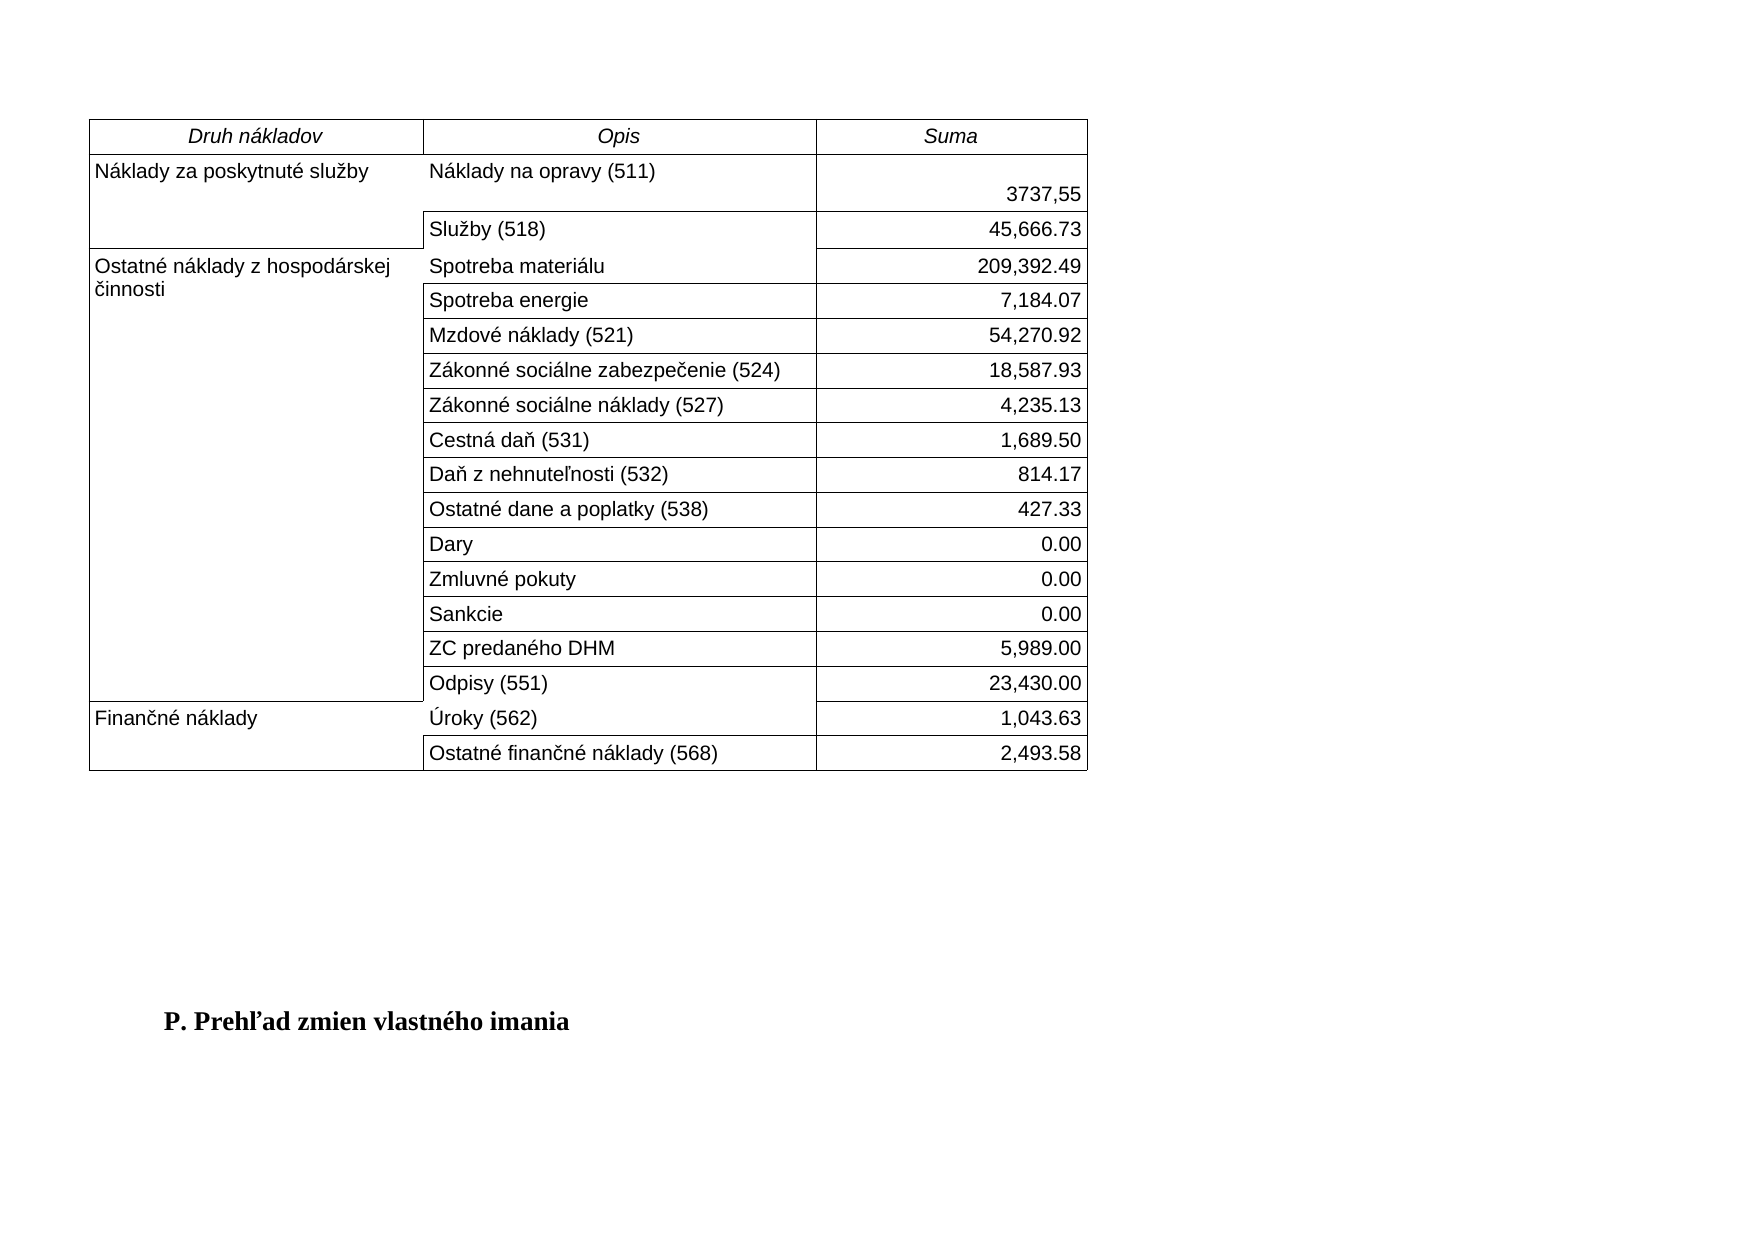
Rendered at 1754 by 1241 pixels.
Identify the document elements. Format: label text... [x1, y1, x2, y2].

table_cell Ostatné náklady z hospodárskej činnosti [90, 249, 423, 701]
table_cell 18 587,93 [817, 354, 1087, 387]
table_header Suma [817, 120, 1087, 153]
table_cell Ostatné finančné náklady (568) [424, 736, 816, 770]
table_header 1 043,63 [817, 702, 1087, 735]
table_header 209 392,49 [817, 249, 1087, 283]
table_cell Spotreba energie [424, 284, 816, 318]
table_cell Zákonné sociálne náklady (527) [424, 389, 816, 422]
table_cell ZC predaného DHM [424, 632, 816, 666]
table_cell Sankcie [424, 597, 816, 631]
table_cell 0,00 [817, 528, 1087, 561]
table_header Spotreba materiálu [423, 248, 816, 283]
table_cell 54 270,92 [817, 319, 1087, 353]
table_header Úroky (562) [423, 701, 816, 735]
table_cell Odpisy (551) [424, 667, 816, 701]
table_cell 7 184,07 [817, 284, 1087, 318]
table_cell 1 689,50 [817, 423, 1087, 457]
table_cell 814,17 [817, 458, 1087, 492]
table_cell 427,33 [817, 493, 1087, 527]
table_cell 2 493,58 [817, 736, 1087, 770]
table_header 3737,55 [817, 155, 1087, 211]
table_cell Ostatné dane a poplatky (538) [424, 493, 816, 527]
list P. Prehľad zmien vlastného imania [126, 1006, 1665, 1036]
table_cell Zákonné sociálne zabezpečenie (524) [424, 354, 816, 387]
table_cell 45 666,73 [817, 212, 1087, 248]
table_cell Náklady za poskytnuté služby [90, 155, 423, 248]
table_cell 5 989,00 [817, 632, 1087, 666]
table_cell Finančné náklady [90, 702, 423, 770]
table_cell 0,00 [817, 597, 1087, 631]
table_cell Služby (518) [424, 212, 816, 248]
table_cell Cestná daň (531) [424, 423, 816, 457]
table_cell Daň z nehnuteľnosti (532) [424, 458, 816, 492]
table_cell Zmluvné pokuty [424, 562, 816, 596]
table_cell Dary [424, 528, 816, 561]
table_header Druh nákladov [90, 120, 423, 153]
table_header Náklady na opravy (511) [423, 155, 816, 211]
table_cell 0,00 [817, 562, 1087, 596]
table_cell Mzdové náklady (521) [424, 319, 816, 353]
table_header Opis [424, 120, 816, 153]
table_cell 23 430,00 [817, 667, 1087, 701]
table_cell 4 235,13 [817, 389, 1087, 422]
